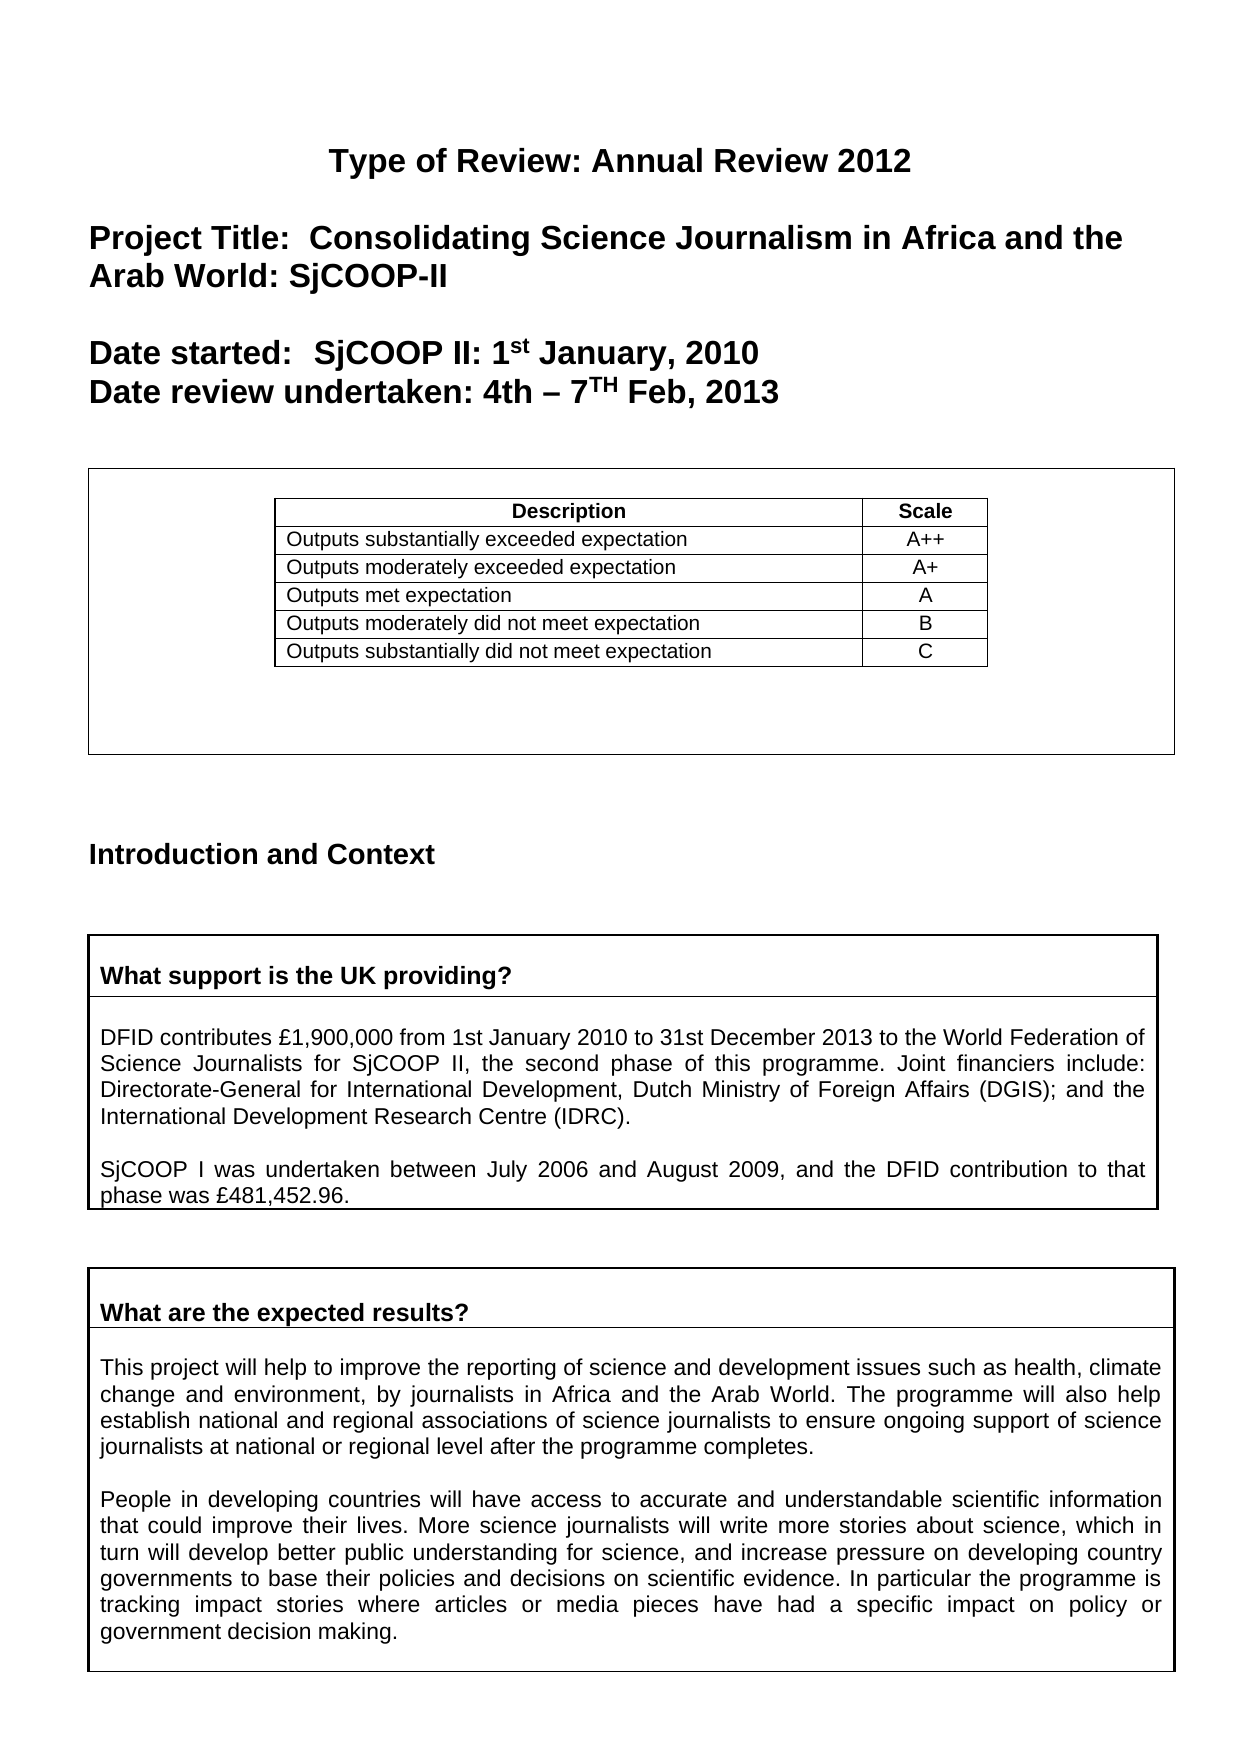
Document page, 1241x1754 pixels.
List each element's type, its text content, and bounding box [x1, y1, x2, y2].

table_cell Outputs moderately exceeded expectation [276, 555, 862, 582]
text Project Title: Consolidating Science Journalism in Africa and the Arab World: SjCOOP-II [89, 218, 1152, 295]
text Date review undertaken: 4th – 7TH Feb, 2013 [89, 372, 1152, 410]
table_header Scale [863, 499, 987, 526]
table_cell Outputs moderately did not meet expectation [276, 611, 862, 638]
subtitle Introduction and Context [89, 837, 1152, 871]
table_cell Outputs met expectation [276, 583, 862, 610]
table_cell B [863, 611, 987, 638]
table_header Description [276, 499, 862, 526]
text Type of Review: Annual Review 2012 [89, 141, 1152, 179]
table_cell Outputs substantially did not meet expectation [276, 639, 862, 666]
table_cell A+ [863, 555, 987, 582]
table_cell C [863, 639, 987, 666]
table_cell A++ [863, 527, 987, 554]
text Date started: SjCOOP II: 1st January, 2010 [89, 333, 1152, 372]
table_cell This project will help to improve the reporting of science and development issues such as health, climate change and environment, by journalists in Africa and the Arab World. The programme will also help establish national and regional associations of science journalists to ensure ongoing support of science journalists at national or regional level after the programme completes. People in developing countries will have access to accurate and understandable scientific information that could improve their lives. More science journalists will write more stories about science, which in turn will develop better public understanding for science, and increase pressure on developing country governments to base their policies and decisions on scientific evidence. In particular the programme is tracking impact stories where articles or media pieces have had a specific impact on policy or government decision making. [90, 1328, 1173, 1671]
table_header What are the expected results? [90, 1269, 1173, 1326]
table_cell Outputs substantially exceeded expectation [276, 527, 862, 554]
table_cell A [863, 583, 987, 610]
table_cell DFID contributes £1,900,000 from 1st January 2010 to 31st December 2013 to the World Federation of Science Journalists for SjCOOP II, the second phase of this programme. Joint financiers include: Directorate-General for International Development, Dutch Ministry of Foreign Affairs (DGIS); and the International Development Research Centre (IDRC). SjCOOP I was undertaken between July 2006 and August 2009, and the DFID contribution to that phase was £481,452.96. [90, 997, 1156, 1208]
table_header [89, 469, 1174, 753]
table_header What support is the UK providing? [90, 936, 1156, 996]
